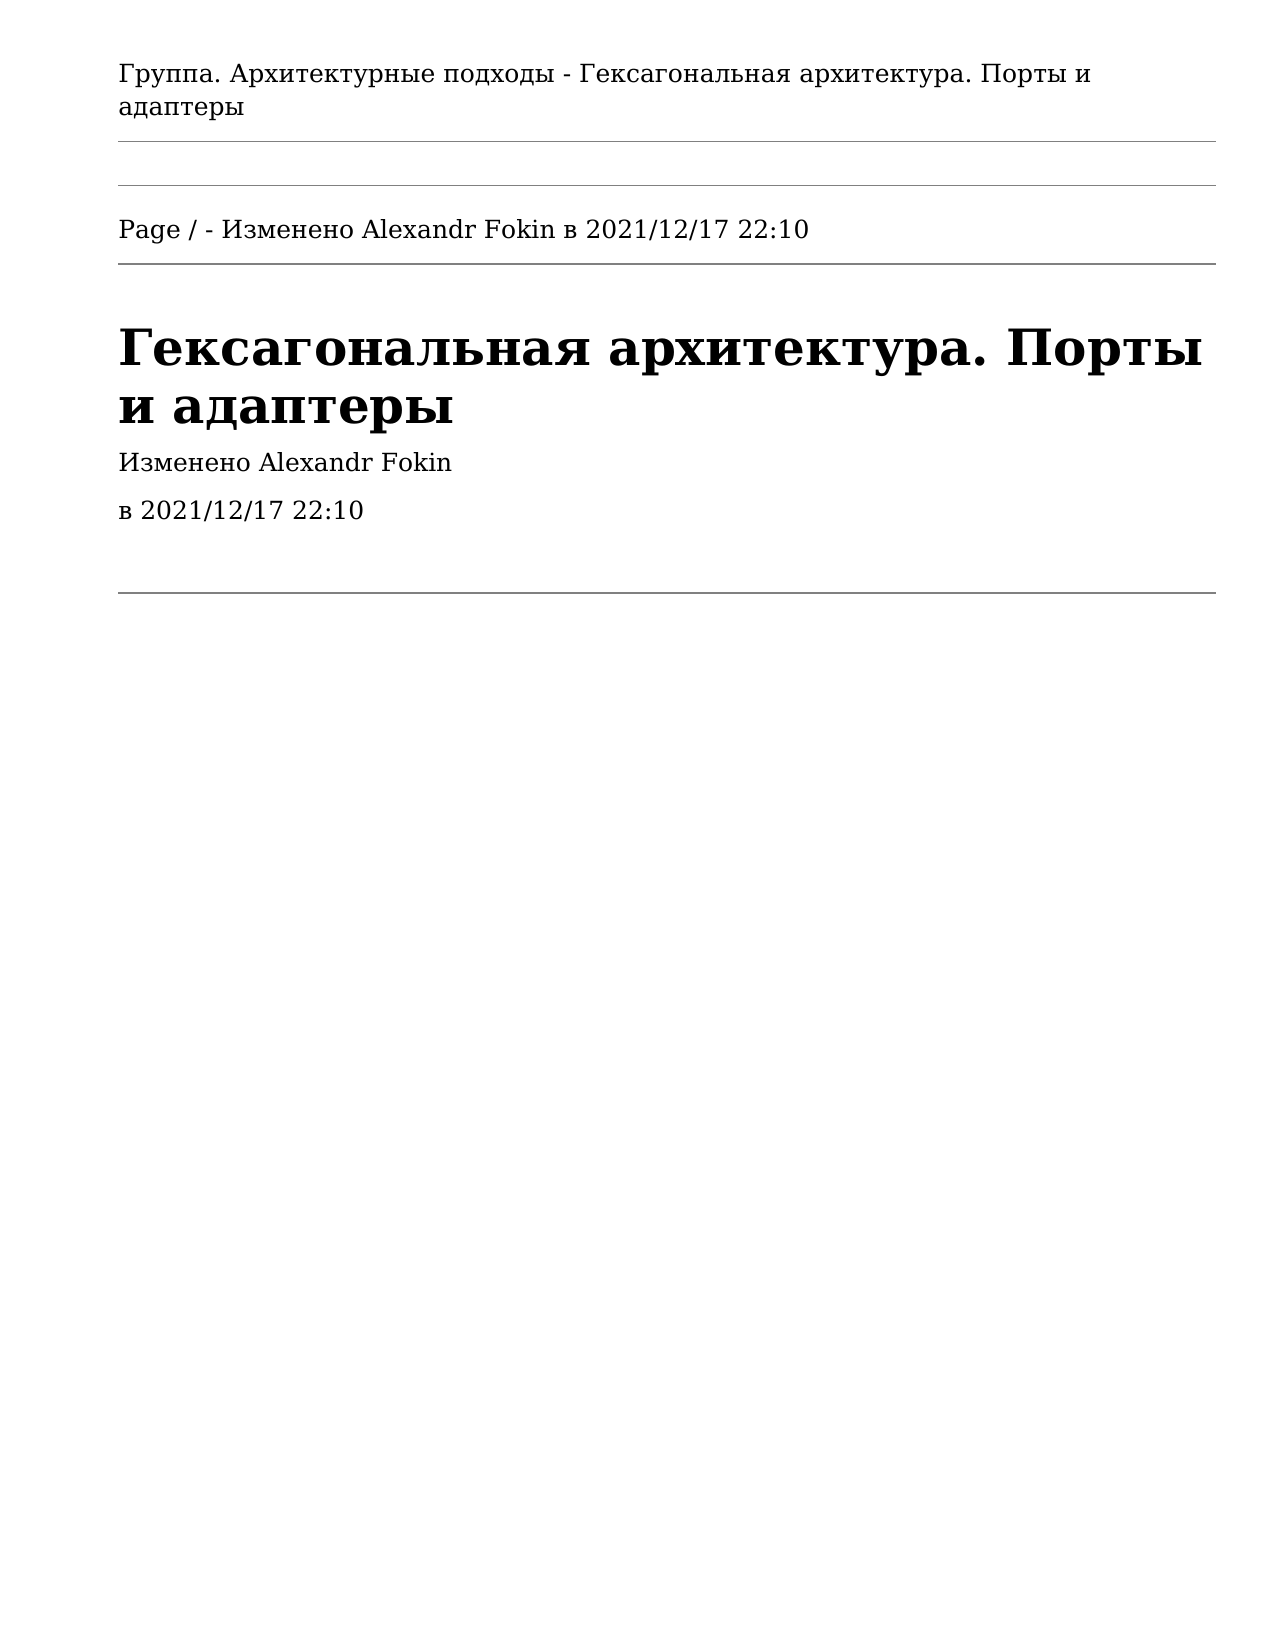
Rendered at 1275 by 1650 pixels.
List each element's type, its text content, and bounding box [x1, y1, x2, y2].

text Изменено Alexandr Fokin [118, 448, 1216, 477]
text Группа. Архитектурные подходы - Гексагональная архитектура. Порты и адаптеры [118, 59, 1216, 122]
text в 2021/12/17 22:10 [118, 496, 1216, 525]
text Page / - Изменено Alexandr Fokin в 2021/12/17 22:10 [118, 215, 1216, 244]
subtitle Гексагональная архитектура. Порты и адаптеры [118, 318, 1216, 436]
